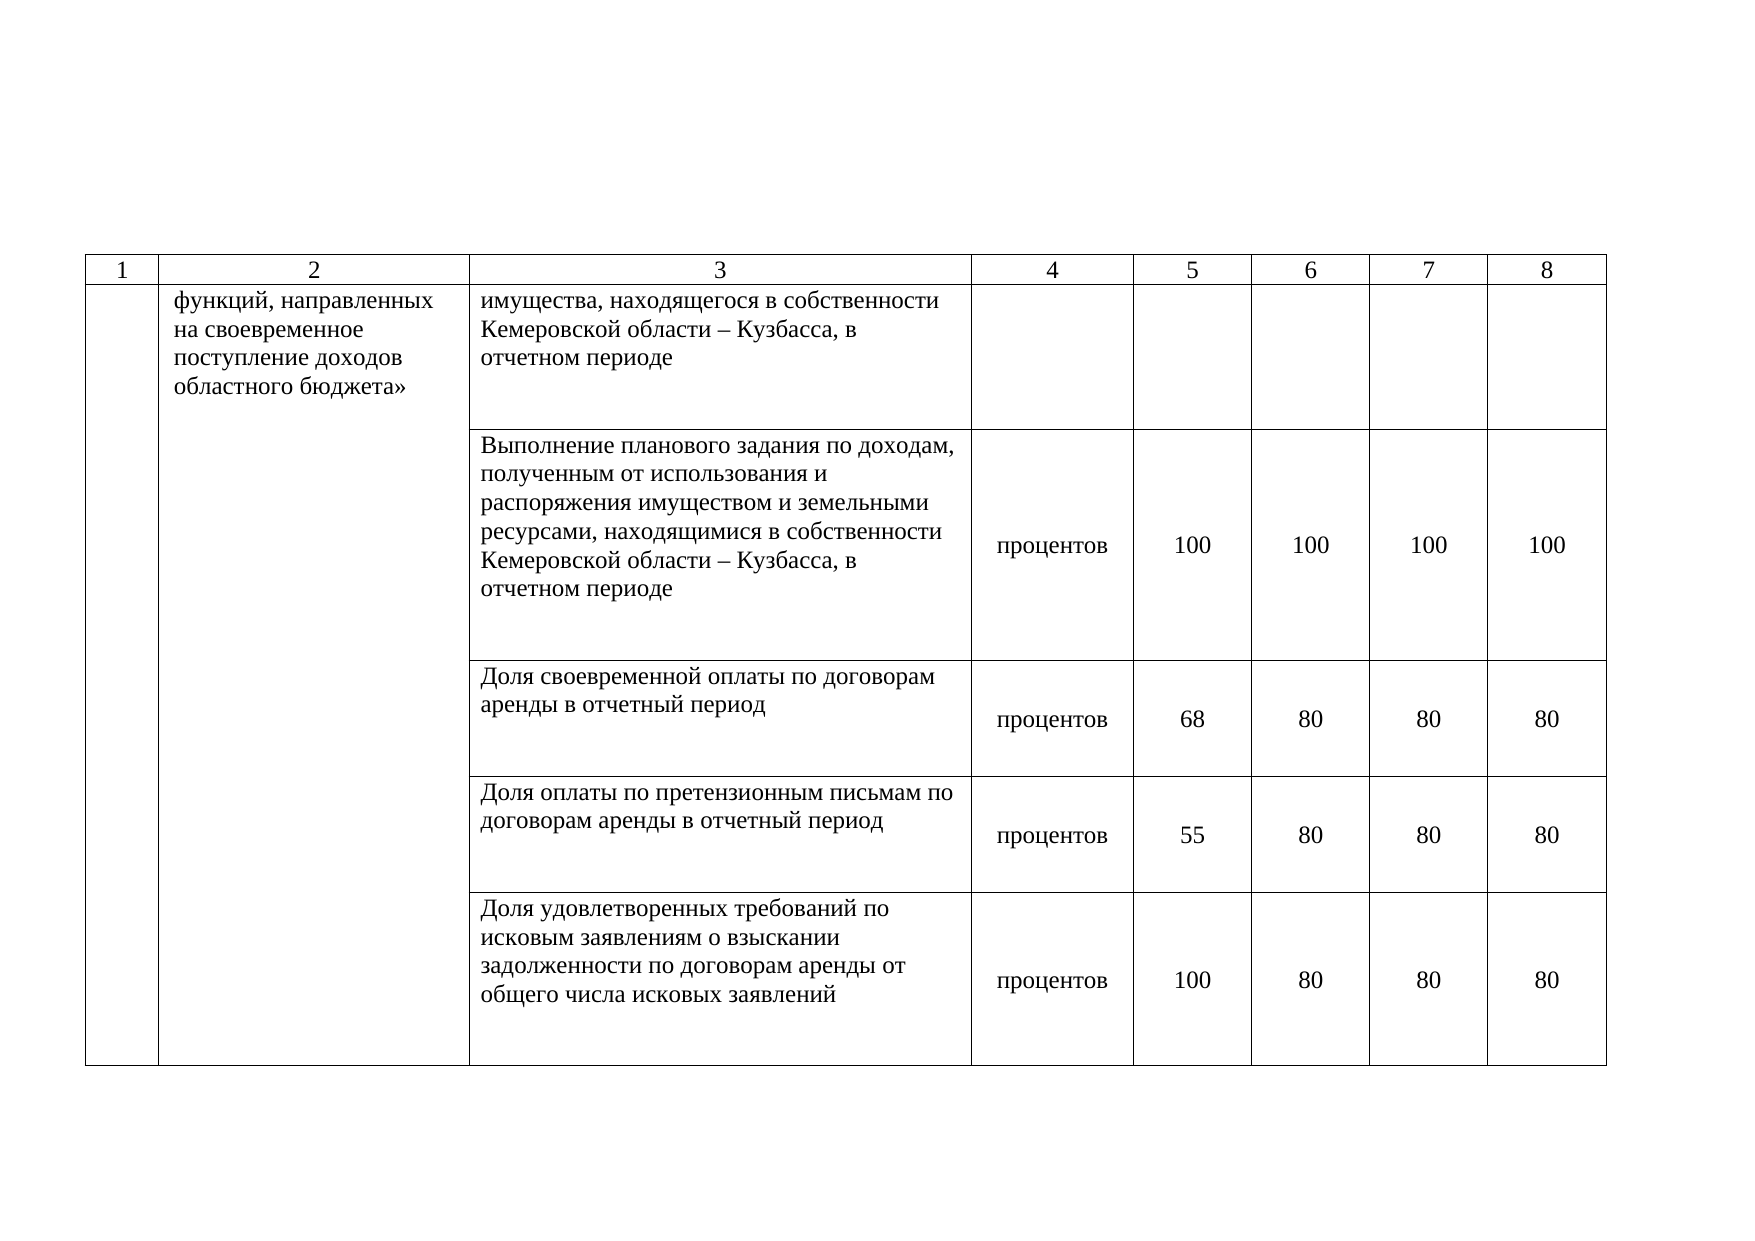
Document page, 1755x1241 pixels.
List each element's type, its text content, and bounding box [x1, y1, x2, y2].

table_header 6 [1252, 255, 1263, 284]
table_cell 100 [1252, 430, 1369, 660]
table_cell 80 [1488, 661, 1606, 776]
table_header 5 [1240, 255, 1251, 284]
table_cell процентов [972, 777, 1133, 892]
table_cell процентов [972, 893, 1133, 1065]
table_cell Доля своевременной оплаты по договорам аренды в отчетный период [960, 661, 971, 776]
table_cell 100 [1134, 893, 1251, 1065]
table_cell [972, 285, 1133, 429]
table_cell 100 [1488, 430, 1606, 660]
table_cell 100 [1134, 430, 1251, 660]
table_header 5 [1134, 255, 1145, 284]
table_header 2 [458, 255, 469, 284]
table_cell [1370, 285, 1487, 429]
table_header 7 [1477, 255, 1487, 284]
table_header 3 [470, 255, 480, 284]
table_cell процентов [972, 430, 1133, 660]
table_header 8 [1595, 255, 1606, 284]
table_header 3 [960, 255, 971, 284]
table_cell 80 [1370, 777, 1487, 892]
table_cell 80 [1252, 893, 1369, 1065]
table_header 1 [148, 255, 158, 284]
table_cell Мероприятие «Осуществление функций, направленных на своевременное поступление доходов областного бюджета» [159, 285, 469, 1065]
table_cell 80 [1370, 661, 1487, 776]
table_cell [1134, 285, 1251, 429]
table_header 6 [1358, 255, 1369, 284]
table_cell 68 [1134, 661, 1251, 776]
table_header 2 [159, 255, 170, 284]
table_header 4 [1122, 255, 1133, 284]
table_cell 80 [1488, 893, 1606, 1065]
table_header 7 [1370, 255, 1381, 284]
table_header 4 [972, 255, 982, 284]
table_cell процентов [972, 661, 1133, 776]
table_cell [1252, 285, 1369, 429]
table_header 8 [1488, 255, 1499, 284]
table_cell [86, 285, 158, 1065]
table_header 1 [86, 255, 96, 284]
table_cell 80 [1252, 661, 1369, 776]
table_cell 80 [1370, 893, 1487, 1065]
table_cell 80 [1252, 777, 1369, 892]
table_cell 55 [1134, 777, 1251, 892]
table_cell [1488, 285, 1606, 429]
table_cell 100 [1370, 430, 1487, 660]
table_cell 80 [1488, 777, 1606, 892]
